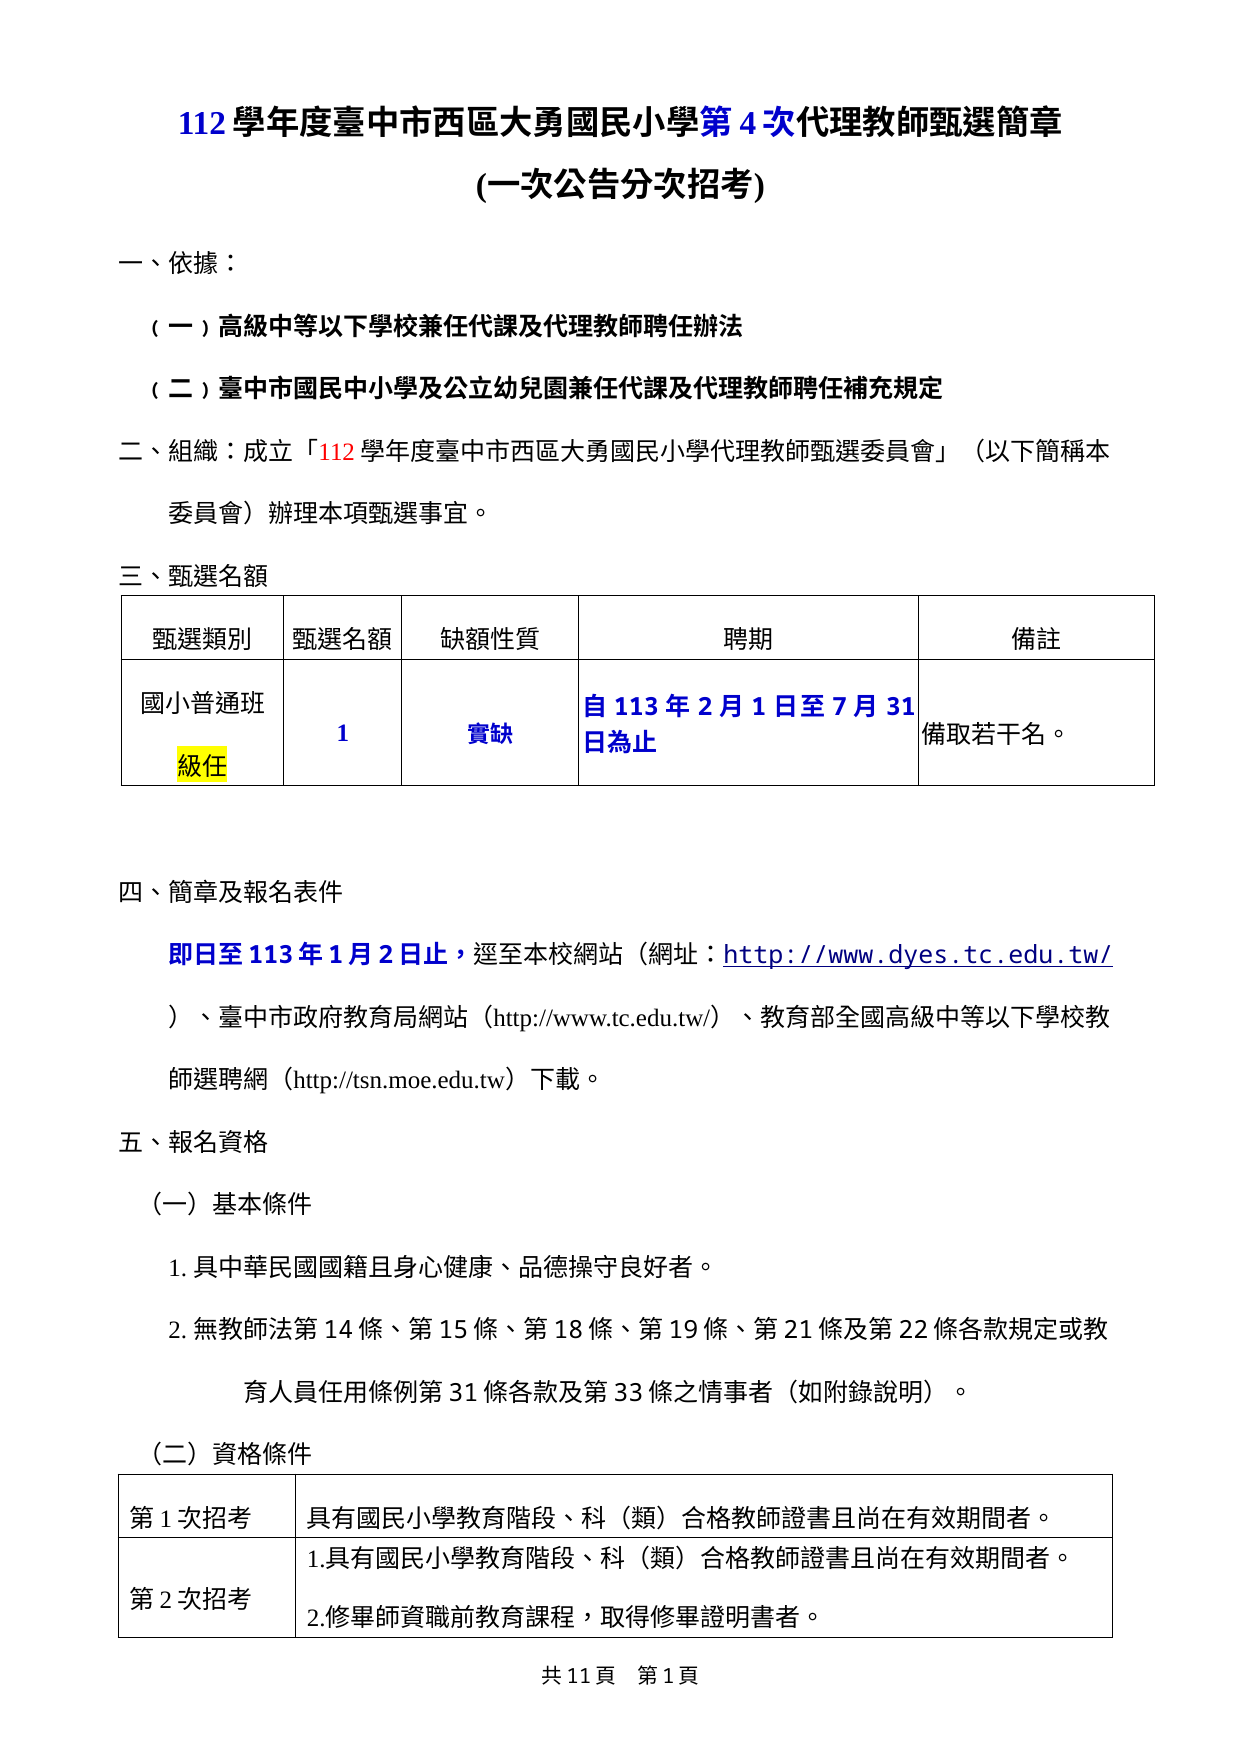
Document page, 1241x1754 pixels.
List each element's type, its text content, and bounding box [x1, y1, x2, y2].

text （二）資格條件 [118, 1411, 1122, 1473]
table_header 甄選類別 [122, 596, 283, 659]
text 2. 無教師法第14條、第15條、第18條、第19條、第21條及第22條各款規定或教育人員任用條例第31條各款及第33條之情事者（如附錄說明）。 [118, 1286, 1122, 1411]
text 1. 具中華民國國籍且身心健康、品德操守良好者。 [118, 1223, 1122, 1286]
table_cell 1 [284, 660, 401, 785]
table_header 備註 [919, 596, 1154, 659]
table_cell 備取若干名。 [919, 660, 1154, 785]
table_header 第1次招考 [119, 1475, 295, 1537]
table_cell 1.具有國民小學教育階段、科（類）合格教師證書且尚在有效期間者。 2.修畢師資職前教育課程，取得修畢證明書者。 [296, 1538, 1112, 1637]
text 二、組織：成立「112學年度臺中市西區大勇國民小學代理教師甄選委員會」（以下簡稱本委員會）辦理本項甄選事宜。 [118, 408, 1122, 533]
text 一、依據： [118, 220, 1122, 283]
text 三、甄選名額 [118, 533, 1122, 595]
table_cell 國小普通班 級任 [122, 660, 283, 785]
table_cell 第2次招考 [119, 1538, 295, 1637]
table_header 缺額性質 [402, 596, 578, 659]
text 五、報名資格 [118, 1098, 1122, 1161]
table_cell 自113年2月1日至7月31日為止 [579, 660, 918, 785]
table_header 甄選名額 [284, 596, 401, 659]
text 四、簡章及報名表件 即日至113年1月2日止，逕至本校網站（網址：http://www.dyes.tc.edu.tw/）、臺中市政府教育局網站（http://www.tc.edu.tw/）、教育部全國高級中等以下學校教師選聘網（http://tsn.moe.edu.tw）下載。 [118, 848, 1122, 1098]
table_cell 實缺 [402, 660, 578, 785]
text 112學年度臺中市西區大勇國民小學第4次代理教師甄選簡章 [118, 78, 1122, 141]
text ﹙二﹚臺中市國民中小學及公立幼兒園兼任代課及代理教師聘任補充規定 [143, 345, 1122, 408]
text （一）基本條件 [118, 1161, 1122, 1223]
text ﹙一﹚高級中等以下學校兼任代課及代理教師聘任辦法 [143, 283, 1122, 345]
text (一次公告分次招考) [118, 141, 1122, 203]
table_header 聘期 [579, 596, 918, 659]
table_header 具有國民小學教育階段、科（類）合格教師證書且尚在有效期間者。 [296, 1475, 1112, 1537]
